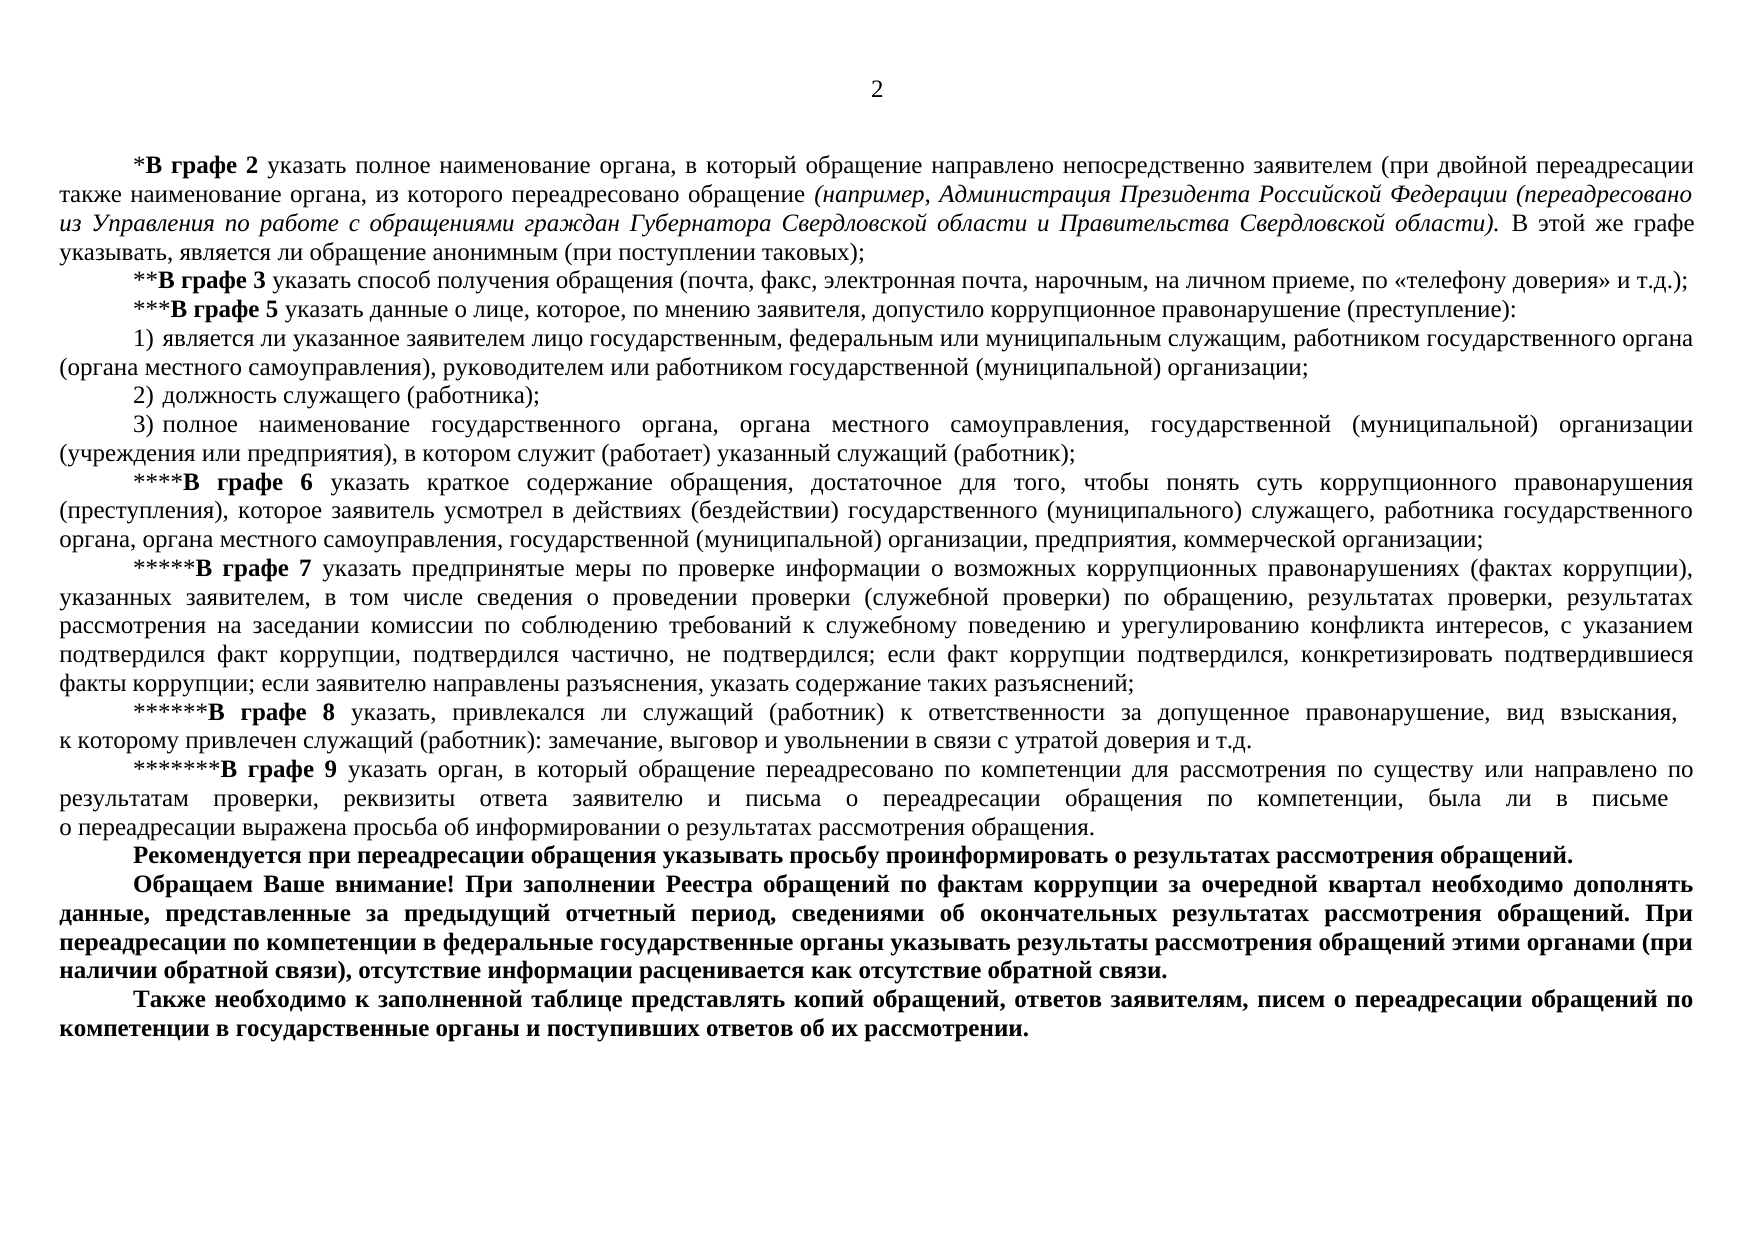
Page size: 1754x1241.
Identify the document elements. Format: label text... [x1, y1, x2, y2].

text **В графе 3 указать способ получения обращения (почта, факс, электронная почта, нарочным, на личном приеме, по «телефону доверия» и т.д.); [59, 266, 1695, 294]
text ****В графе 6 указать краткое содержание обращения, достаточное для того, чтобы понять суть коррупционного правонарушения (преступления), которое заявитель усмотрел в действиях (бездействии) государственного (муниципального) служащего, работника государственного органа, органа местного самоуправления, государственной (муниципальной) организации, предприятия, коммерческой организации; [59, 467, 1695, 553]
list полное наименование государственного органа, органа местного самоуправления, государственной (муниципальной) организации (учреждения или предприятия), в котором служит (работает) указанный служащий (работник); [59, 409, 1695, 467]
text *****В графе 7 указать предпринятые меры по проверке информации о возможных коррупционных правонарушениях (фактах коррупции), указанных заявителем, в том числе сведения о проведении проверки (служебной проверки) по обращению, результатах проверки, результатах рассмотрения на заседании комиссии по соблюдению требований к служебному поведению и урегулированию конфликта интересов, с указанием подтвердился факт коррупции, подтвердился частично, не подтвердился; если факт коррупции подтвердился, конкретизировать подтвердившиеся факты коррупции; если заявителю направлены разъяснения, указать содержание таких разъяснений; [59, 553, 1695, 697]
text Рекомендуется при переадресации обращения указывать просьбу проинформировать о результатах рассмотрения обращений. [59, 841, 1695, 869]
text ***В графе 5 указать данные о лице, которое, по мнению заявителя, допустило коррупционное правонарушение (преступление): [59, 294, 1695, 323]
list должность служащего (работника); [59, 381, 1695, 409]
text *******В графе 9 указать орган, в который обращение переадресовано по компетенции для рассмотрения по существу или направлено по результатам проверки, реквизиты ответа заявителю и письма о переадресации обращения по компетенции, была ли в письме о переадресации выражена просьба об информировании о результатах рассмотрения обращения. [59, 754, 1695, 841]
list является ли указанное заявителем лицо государственным, федеральным или муниципальным служащим, работником государственного органа (органа местного самоуправления), руководителем или работником государственной (муниципальной) организации; [59, 323, 1695, 381]
text Также необходимо к заполненной таблице представлять копий обращений, ответов заявителям, писем о переадресации обращений по компетенции в государственные органы и поступивших ответов об их рассмотрении. [59, 984, 1695, 1042]
text Обращаем Ваше внимание! При заполнении Реестра обращений по фактам коррупции за очередной квартал необходимо дополнять данные, представленные за предыдущий отчетный период, сведениями об окончательных результатах рассмотрения обращений. При переадресации по компетенции в федеральные государственные органы указывать результаты рассмотрения обращений этими органами (при наличии обратной связи), отсутствие информации расценивается как отсутствие обратной связи. [59, 869, 1695, 984]
text ******В графе 8 указать, привлекался ли служащий (работник) к ответственности за допущенное правонарушение, вид взыскания, к которому привлечен служащий (работник): замечание, выговор и увольнении в связи с утратой доверия и т.д. [59, 697, 1695, 754]
text *В графе 2 указать полное наименование органа, в который обращение направлено непосредственно заявителем (при двойной переадресации также наименование органа, из которого переадресовано обращение (например, Администрация Президента Российской Федерации (переадресовано из Управления по работе с обращениями граждан Губернатора Свердловской области и Правительства Свердловской области). В этой же графе указывать, является ли обращение анонимным (при поступлении таковых); [59, 151, 1695, 266]
